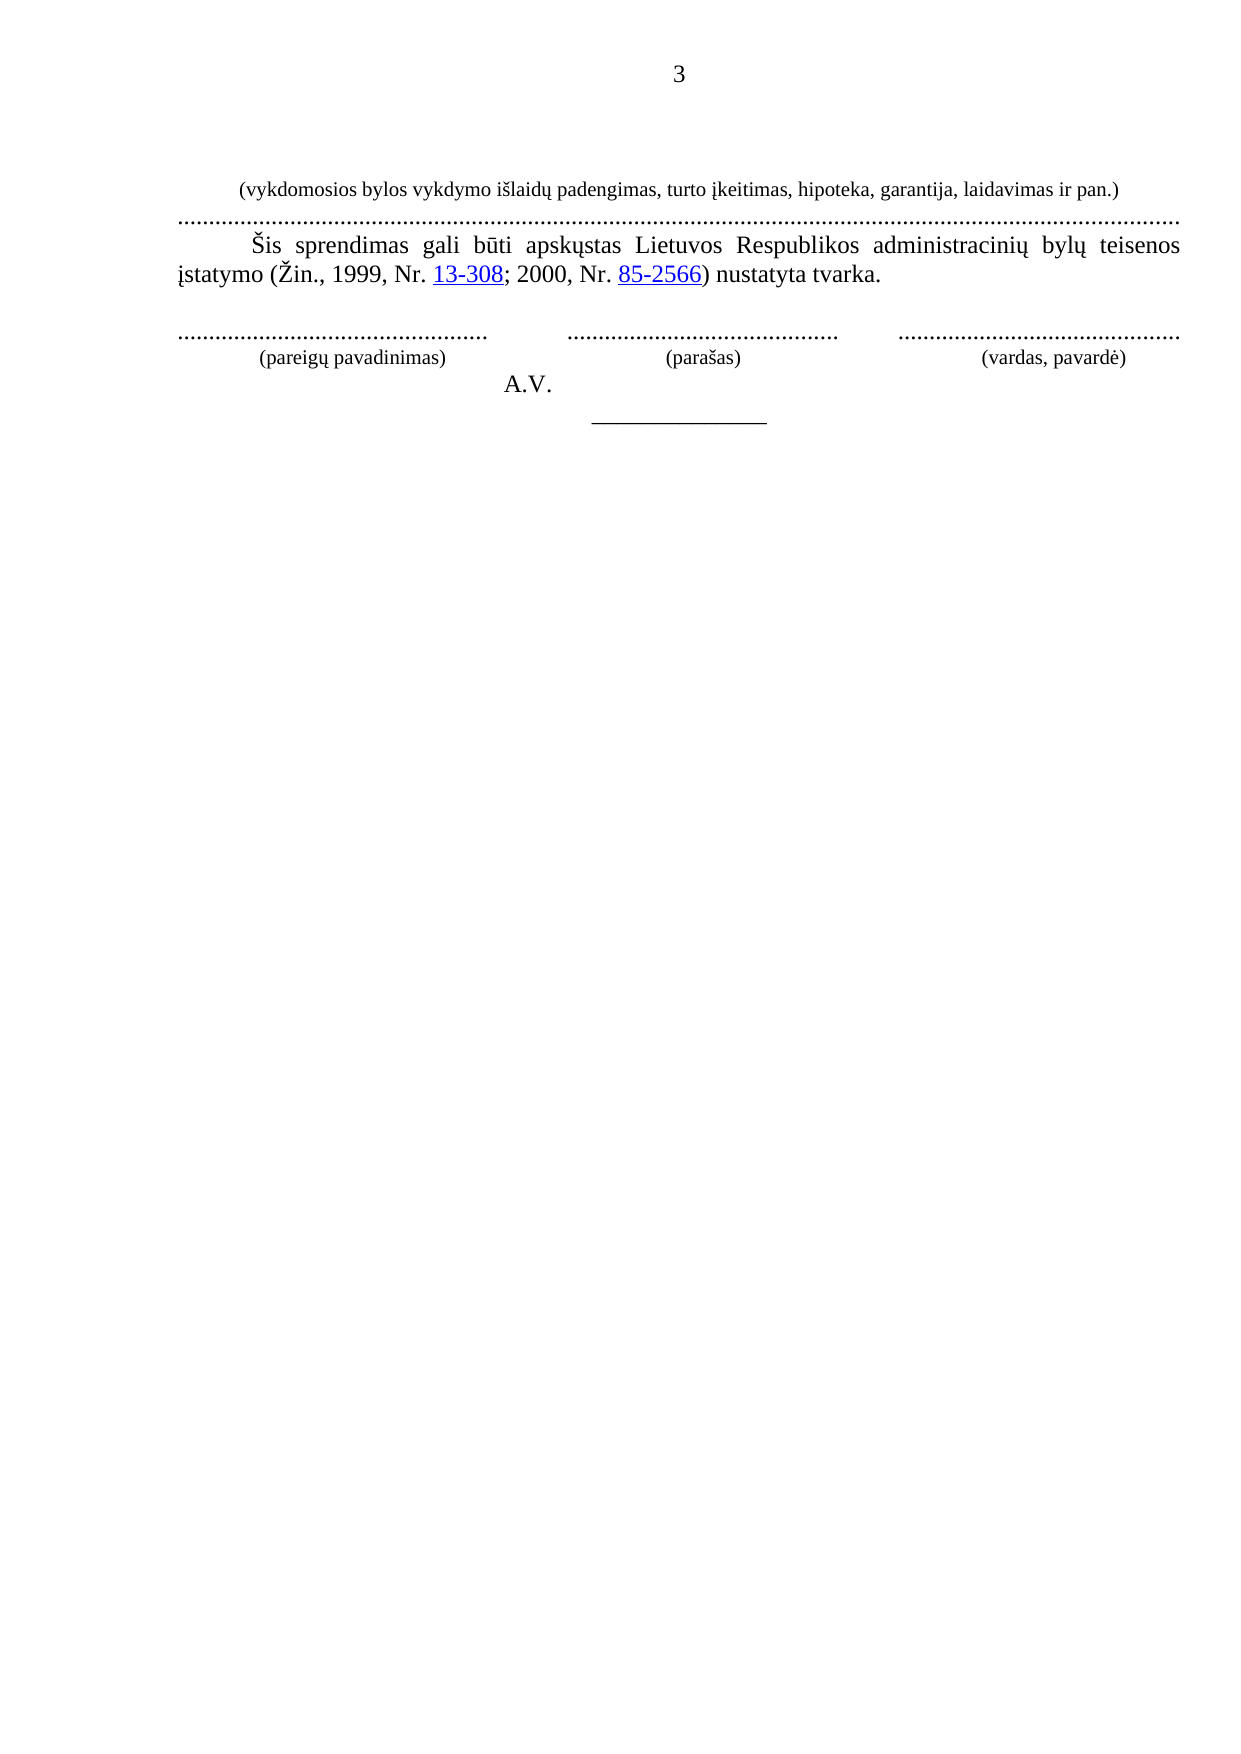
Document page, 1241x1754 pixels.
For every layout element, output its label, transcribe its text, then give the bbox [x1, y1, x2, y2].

text A.V. [177, 369, 1181, 398]
text (pareigų pavadinimas) (parašas) (vardas, pavardė) [177, 345, 1181, 369]
text Šis sprendimas gali būti apskųstas Lietuvos Respublikos administracinių bylų teisenos įstatymo (Žin., 1999, Nr. 13-308; 2000, Nr. 85-2566) nustatyta tvarka. [177, 230, 1181, 287]
text ______________ [177, 398, 1181, 427]
text (vykdomosios bylos vykdymo išlaidų padengimas, turto įkeitimas, hipoteka, garantija, laidavimas ir pan.) [177, 177, 1181, 201]
